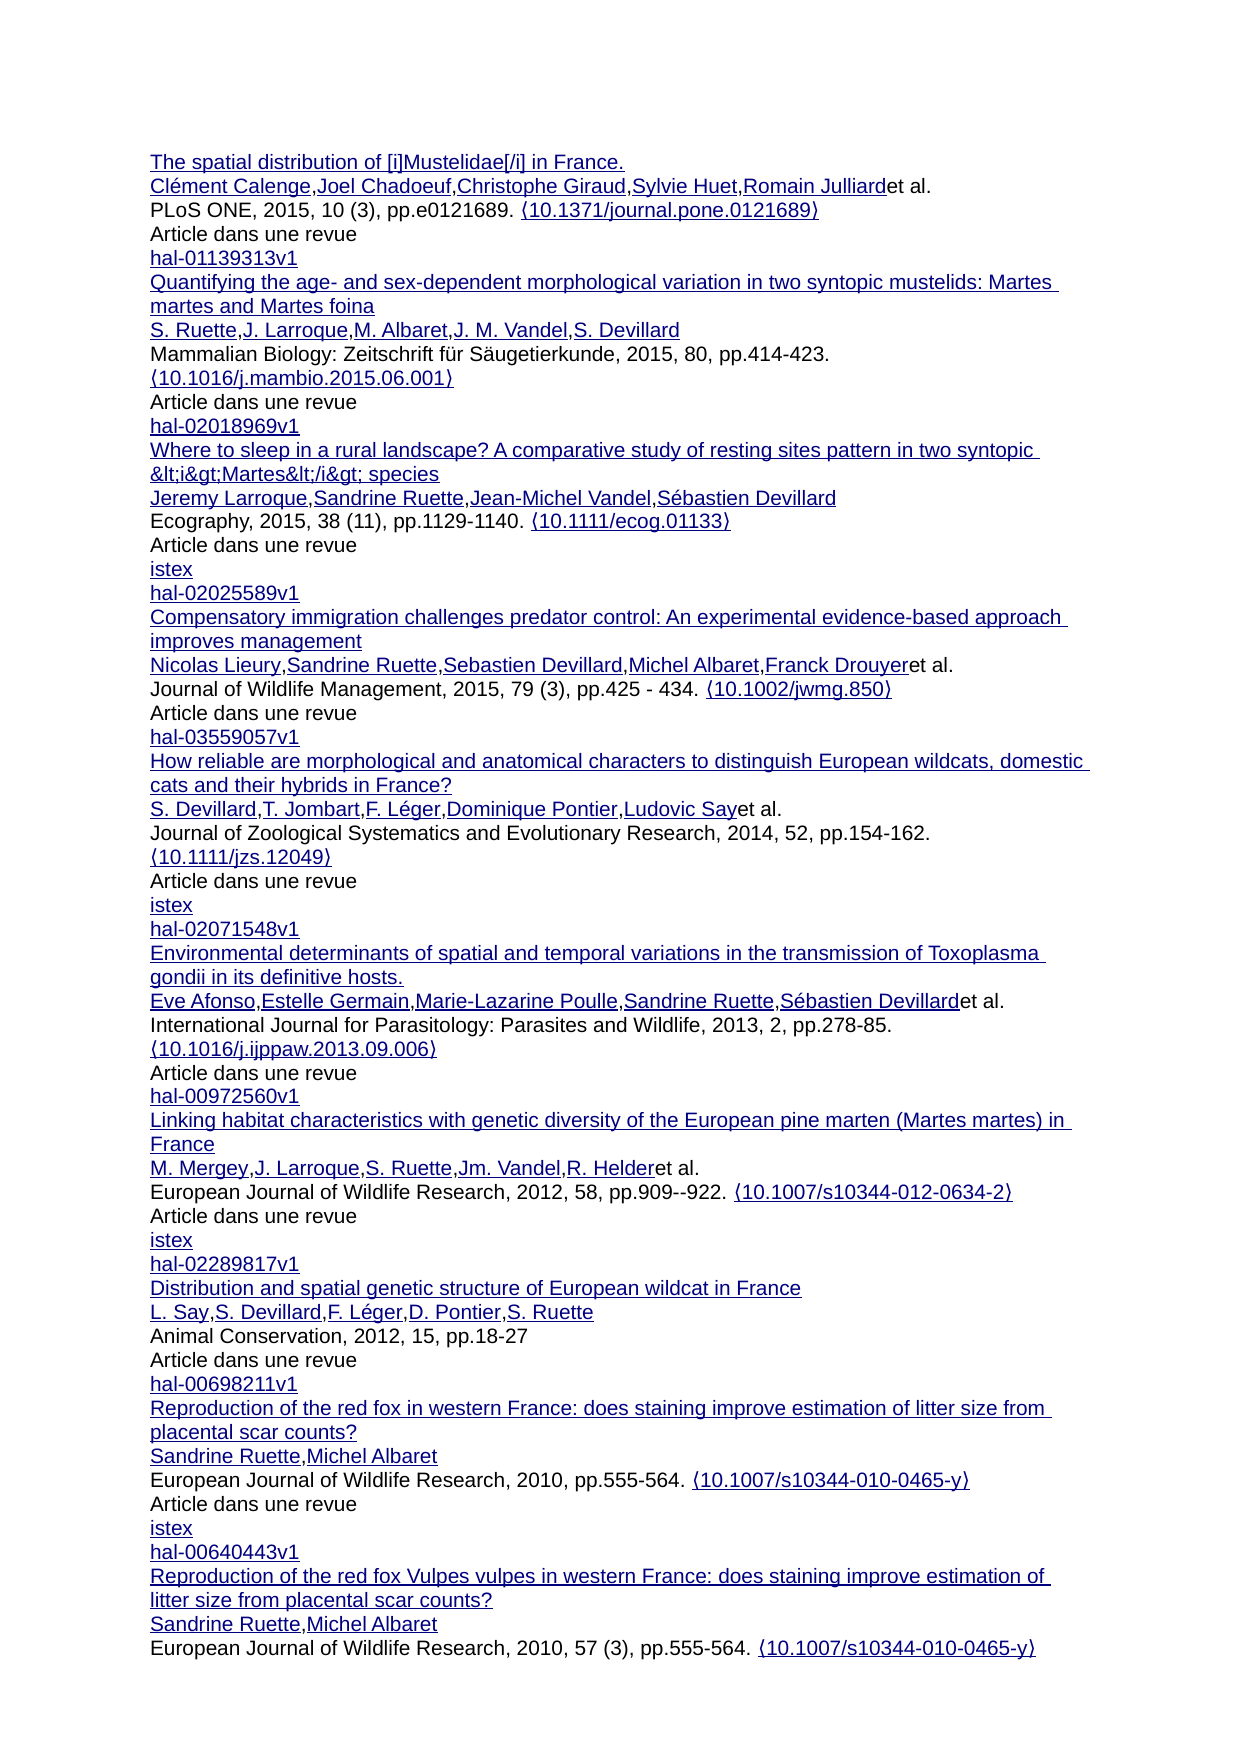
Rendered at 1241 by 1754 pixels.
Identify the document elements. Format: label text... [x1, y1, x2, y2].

table_cell Reproduction of the red fox Vulpes vulpes in western France: does staining improve estimation of litter size from placental scar counts? Sandrine Ruette,Michel Albaret European Journal of Wildlife Research, 2010, 57 (3), pp.555-564. ⟨10.1007/s10344-010-0465-y⟩ [150, 1564, 1090, 1659]
table_cell The spatial distribution of [i]Mustelidae[/i] in France. Clément Calenge,Joel Chadoeuf,Christophe Giraud,Sylvie Huet,Romain Julliardet al. PLoS ONE, 2015, 10 (3), pp.e0121689. ⟨10.1371/journal.pone.0121689⟩ Article dans une revue hal-01139313v1 [150, 150, 1090, 270]
table_cell Compensatory immigration challenges predator control: An experimental evidence-based approach improves management Nicolas Lieury,Sandrine Ruette,Sebastien Devillard,Michel Albaret,Franck Drouyeret al. Journal of Wildlife Management, 2015, 79 (3), pp.425 - 434. ⟨10.1002/jwmg.850⟩ Article dans une revue hal-03559057v1 [150, 605, 1090, 749]
table_cell Environmental determinants of spatial and temporal variations in the transmission of Toxoplasma gondii in its definitive hosts. Eve Afonso,Estelle Germain,Marie-Lazarine Poulle,Sandrine Ruette,Sébastien Devillardet al. International Journal for Parasitology: Parasites and Wildlife, 2013, 2, pp.278-85. ⟨10.1016/j.ijppaw.2013.09.006⟩ Article dans une revue hal-00972560v1 [150, 941, 1090, 1108]
table_cell Where to sleep in a rural landscape? A comparative study of resting sites pattern in two syntopic &lt;i&gt;Martes&lt;/i&gt; species Jeremy Larroque,Sandrine Ruette,Jean-Michel Vandel,Sébastien Devillard Ecography, 2015, 38 (11), pp.1129-1140. ⟨10.1111/ecog.01133⟩ Article dans une revue istex hal-02025589v1 [150, 438, 1090, 605]
table_cell Linking habitat characteristics with genetic diversity of the European pine marten (Martes martes) in France M. Mergey,J. Larroque,S. Ruette,Jm. Vandel,R. Helderet al. European Journal of Wildlife Research, 2012, 58, pp.909--922. ⟨10.1007/s10344-012-0634-2⟩ Article dans une revue istex hal-02289817v1 [150, 1108, 1090, 1276]
table_cell Reproduction of the red fox in western France: does staining improve estimation of litter size from placental scar counts? Sandrine Ruette,Michel Albaret European Journal of Wildlife Research, 2010, pp.555-564. ⟨10.1007/s10344-010-0465-y⟩ Article dans une revue istex hal-00640443v1 [150, 1396, 1090, 1563]
table_cell How reliable are morphological and anatomical characters to distinguish European wildcats, domestic [150, 749, 1090, 770]
table_cell Quantifying the age- and sex-dependent morphological variation in two syntopic mustelids: Martes martes and Martes foina S. Ruette,J. Larroque,M. Albaret,J. M. Vandel,S. Devillard Mammalian Biology: Zeitschrift für Säugetierkunde, 2015, 80, pp.414-423. ⟨10.1016/j.mambio.2015.06.001⟩ Article dans une revue hal-02018969v1 [150, 270, 1090, 437]
table_cell cats and their hybrids in France? S. Devillard,T. Jombart,F. Léger,Dominique Pontier,Ludovic Sayet al. Journal of Zoological Systematics and Evolutionary Research, 2014, 52, pp.154-162. ⟨10.1111/jzs.12049⟩ Article dans une revue istex hal-02071548v1 [150, 771, 1090, 941]
table_cell Distribution and spatial genetic structure of European wildcat in France L. Say,S. Devillard,F. Léger,D. Pontier,S. Ruette Animal Conservation, 2012, 15, pp.18-27 Article dans une revue hal-00698211v1 [150, 1276, 1090, 1396]
